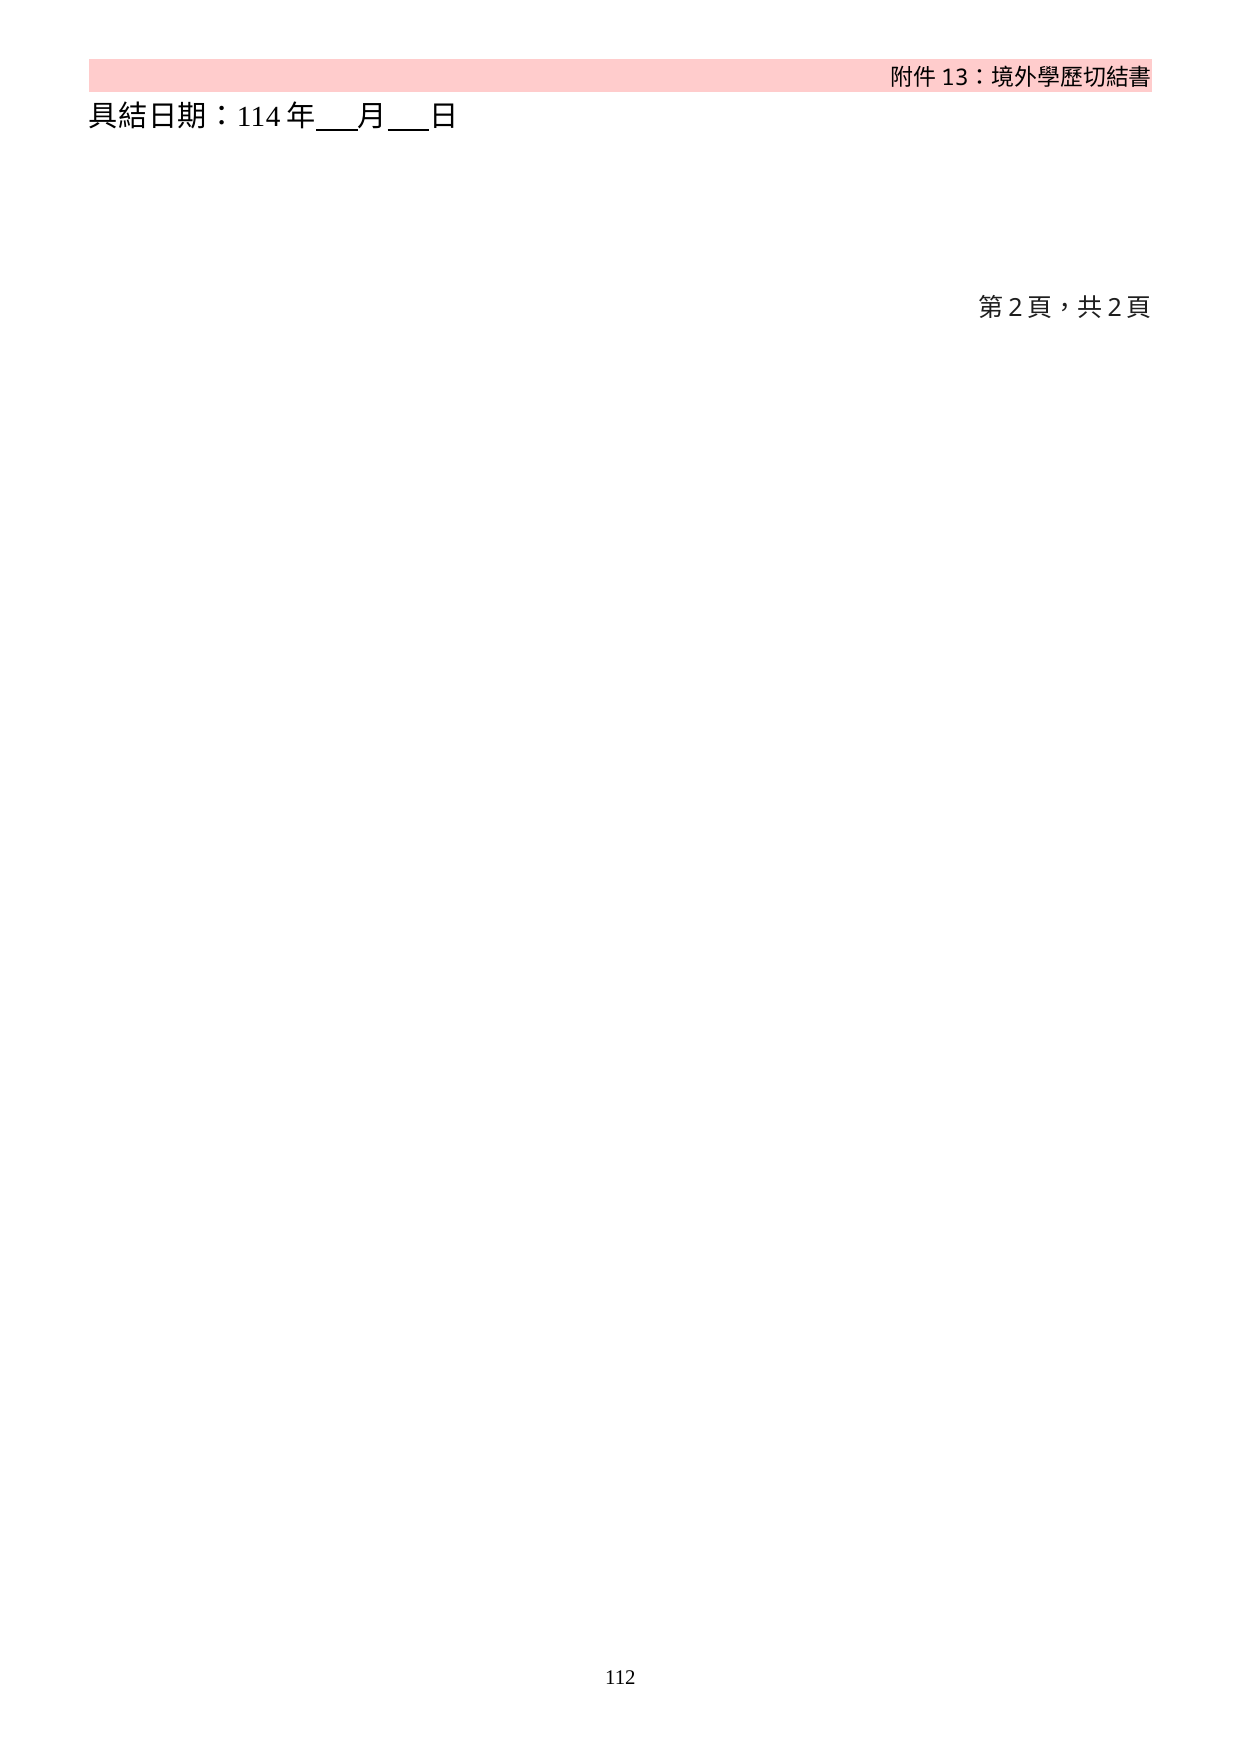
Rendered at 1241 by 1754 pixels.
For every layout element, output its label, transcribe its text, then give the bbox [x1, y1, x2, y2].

text 具結日期：114年 月 日 [89, 92, 1152, 135]
text 第2頁，共2頁 [89, 288, 1152, 324]
